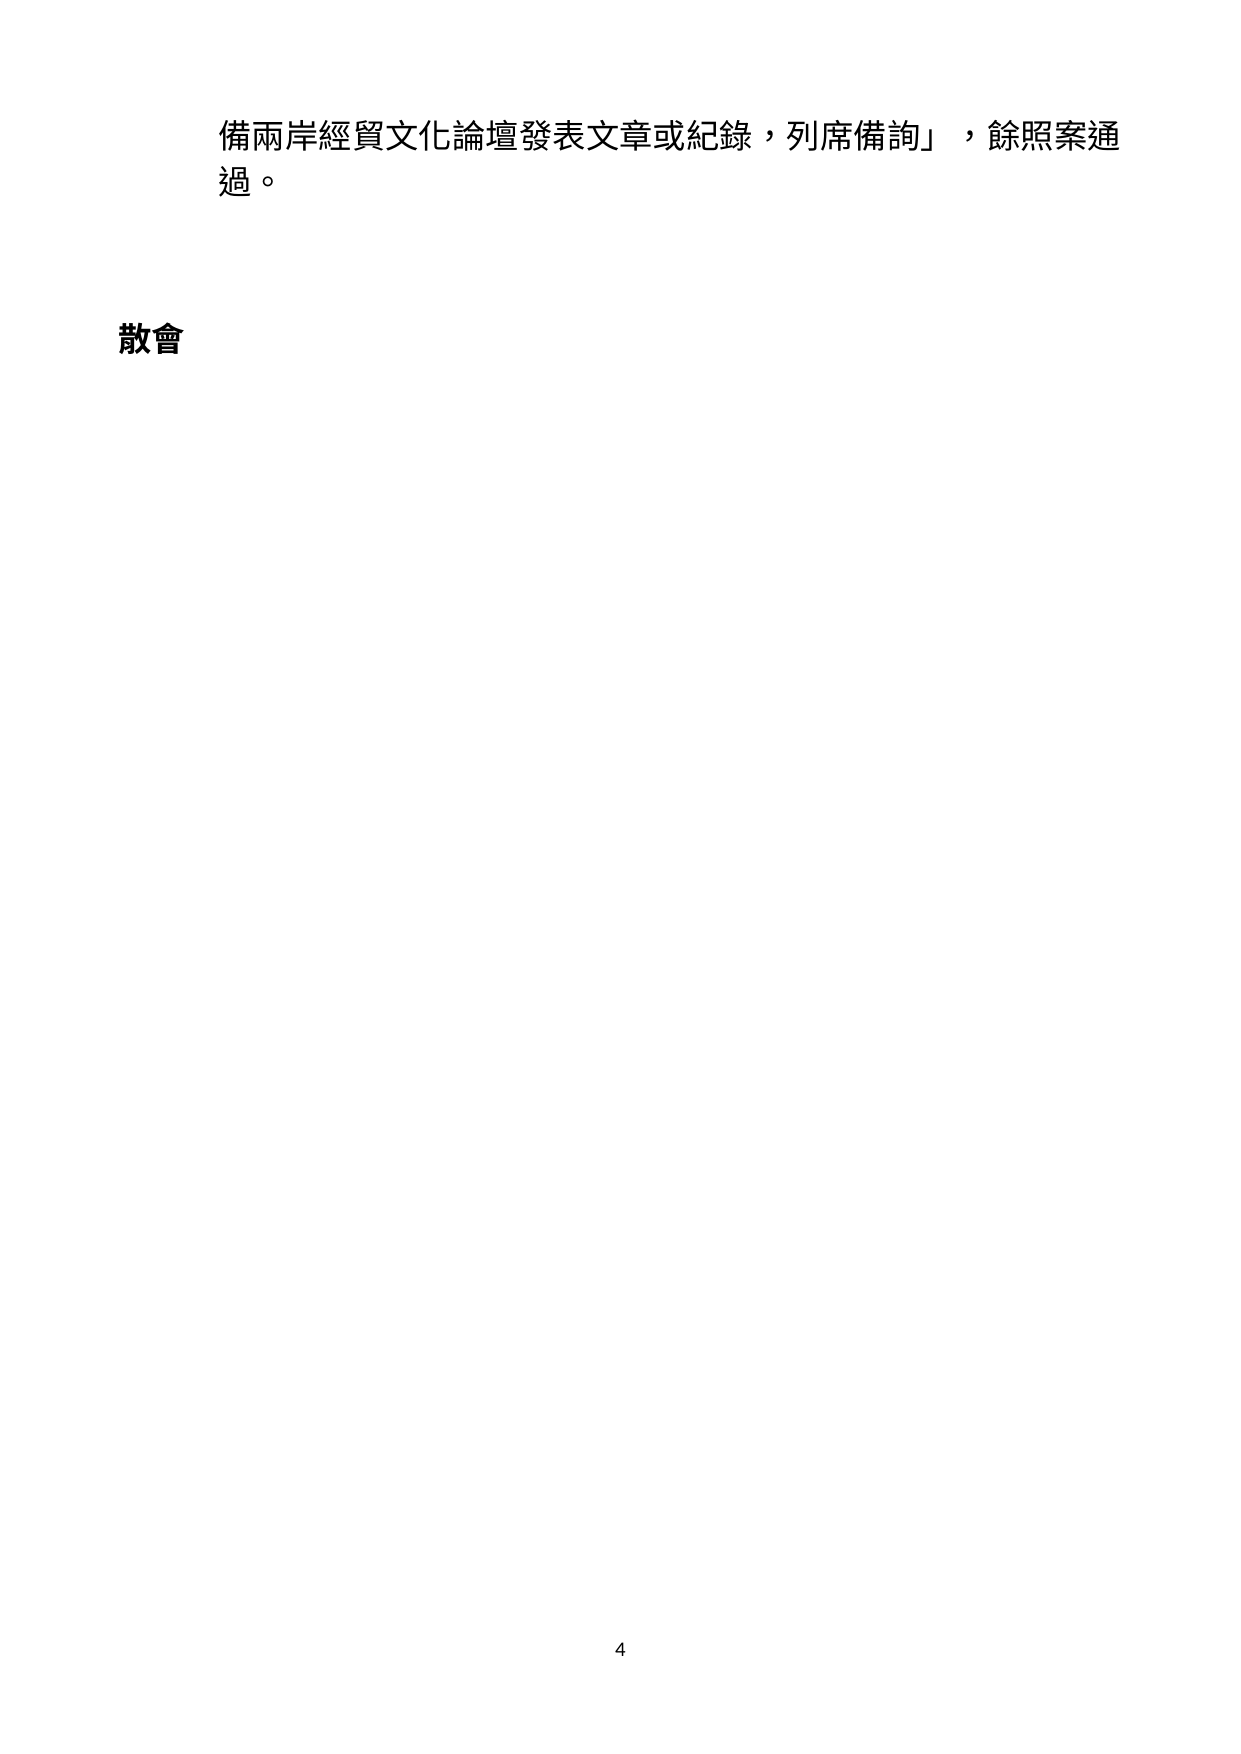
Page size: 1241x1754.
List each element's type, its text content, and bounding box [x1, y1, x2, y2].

text 備兩岸經貿文化論壇發表文章或紀錄，列席備詢」，餘照案通過。 [118, 112, 1122, 204]
text 散會 [118, 296, 1122, 358]
